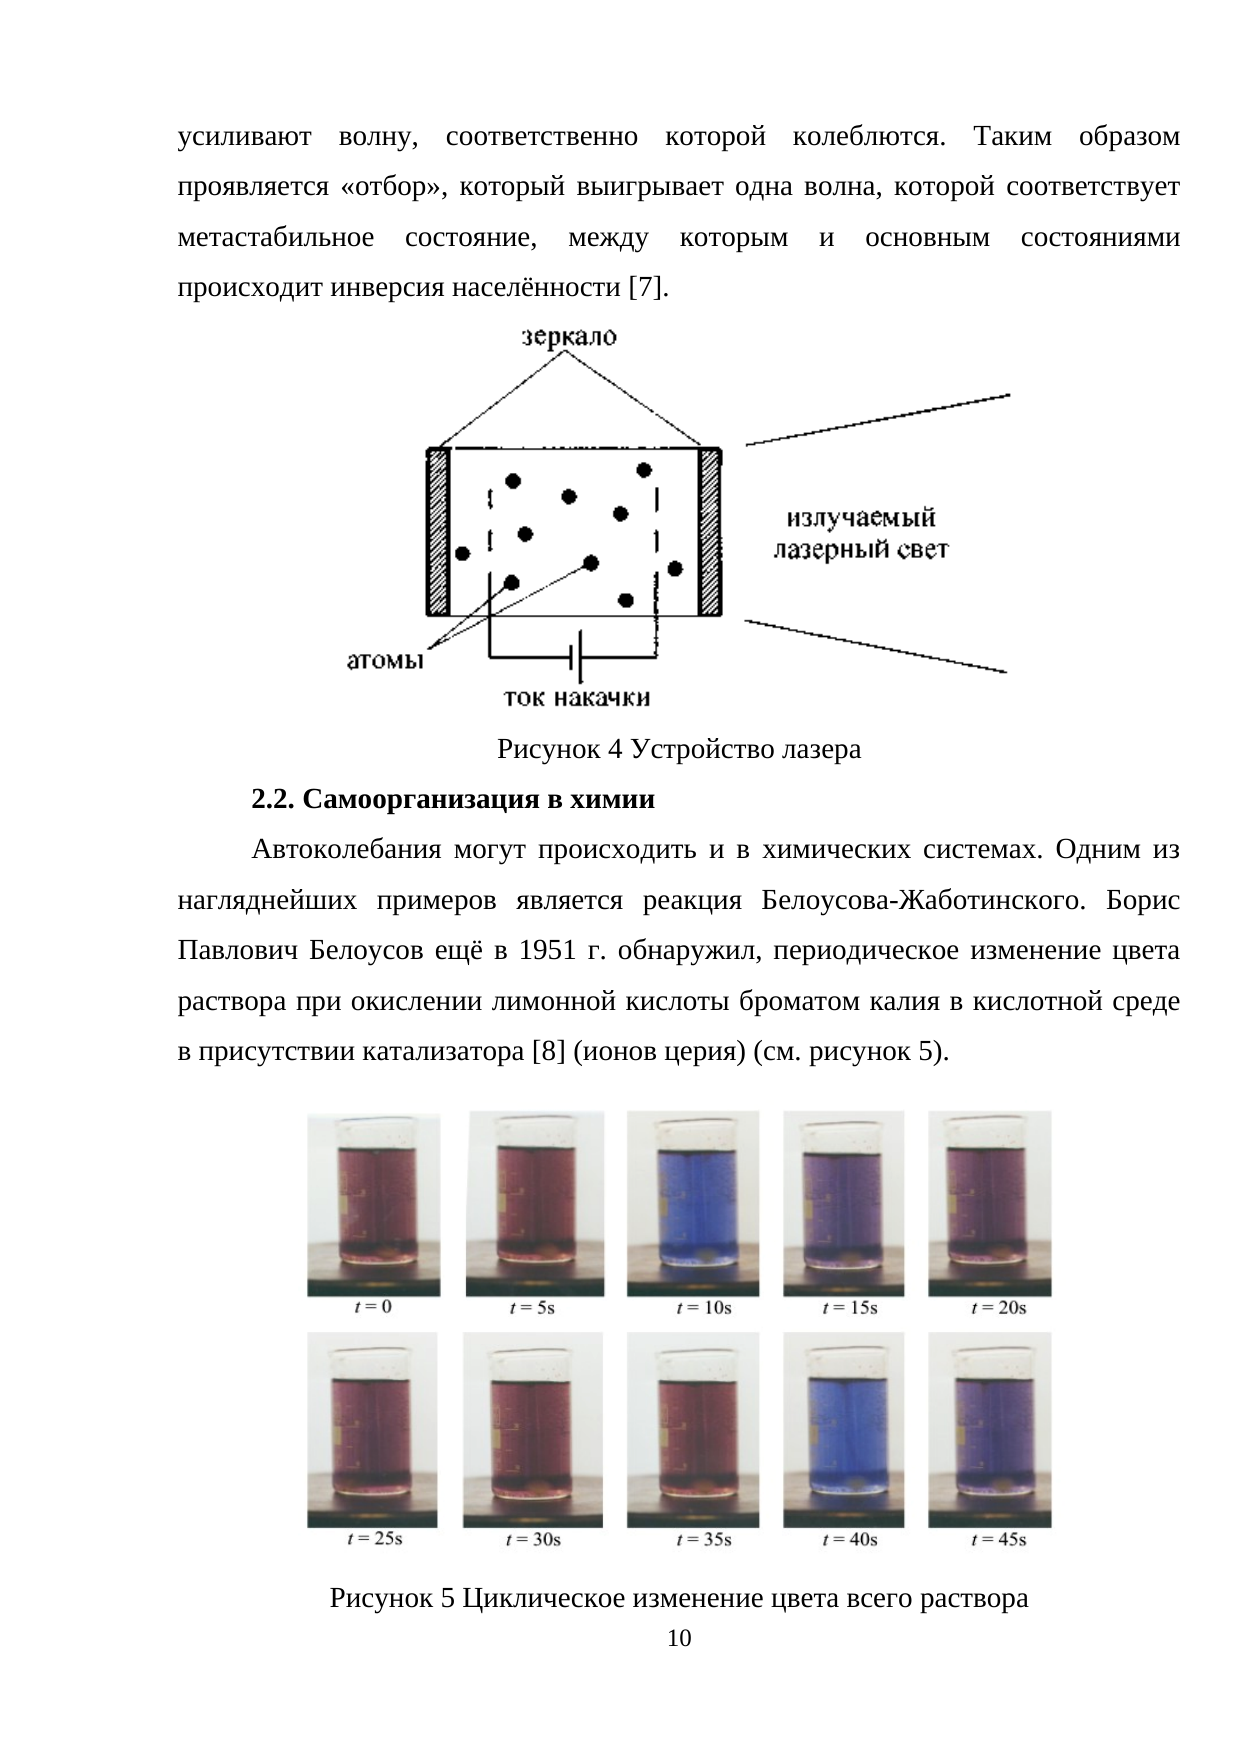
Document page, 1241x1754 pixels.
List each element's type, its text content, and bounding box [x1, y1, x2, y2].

text усиливают волну, соответственно которой колеблются. Таким образом проявляется «отбор», который выигрывает одна волна, которой соответствует метастабильное состояние, между которым и основным состояниями происходит инверсия населённости [7]. [177, 118, 1181, 303]
picture [343, 319, 1023, 714]
text 2.2. Самоорганизация в химии [177, 781, 1181, 815]
picture [280, 1083, 1079, 1564]
text Рисунок 4 Устройство лазера [177, 731, 1181, 764]
text Автоколебания могут происходить и в химических системах. Одним из нагляднейших примеров является реакция Белоусова-Жаботинского. Борис Павлович Белоусов ещё в 1951 г. обнаружил, периодическое изменение цвета раствора при окислении лимонной кислоты броматом калия в кислотной среде в присутствии катализатора [8] (ионов церия) (см. рисунок 5). [177, 832, 1181, 1066]
text Рисунок 5 Циклическое изменение цвета всего раствора [177, 1581, 1181, 1614]
